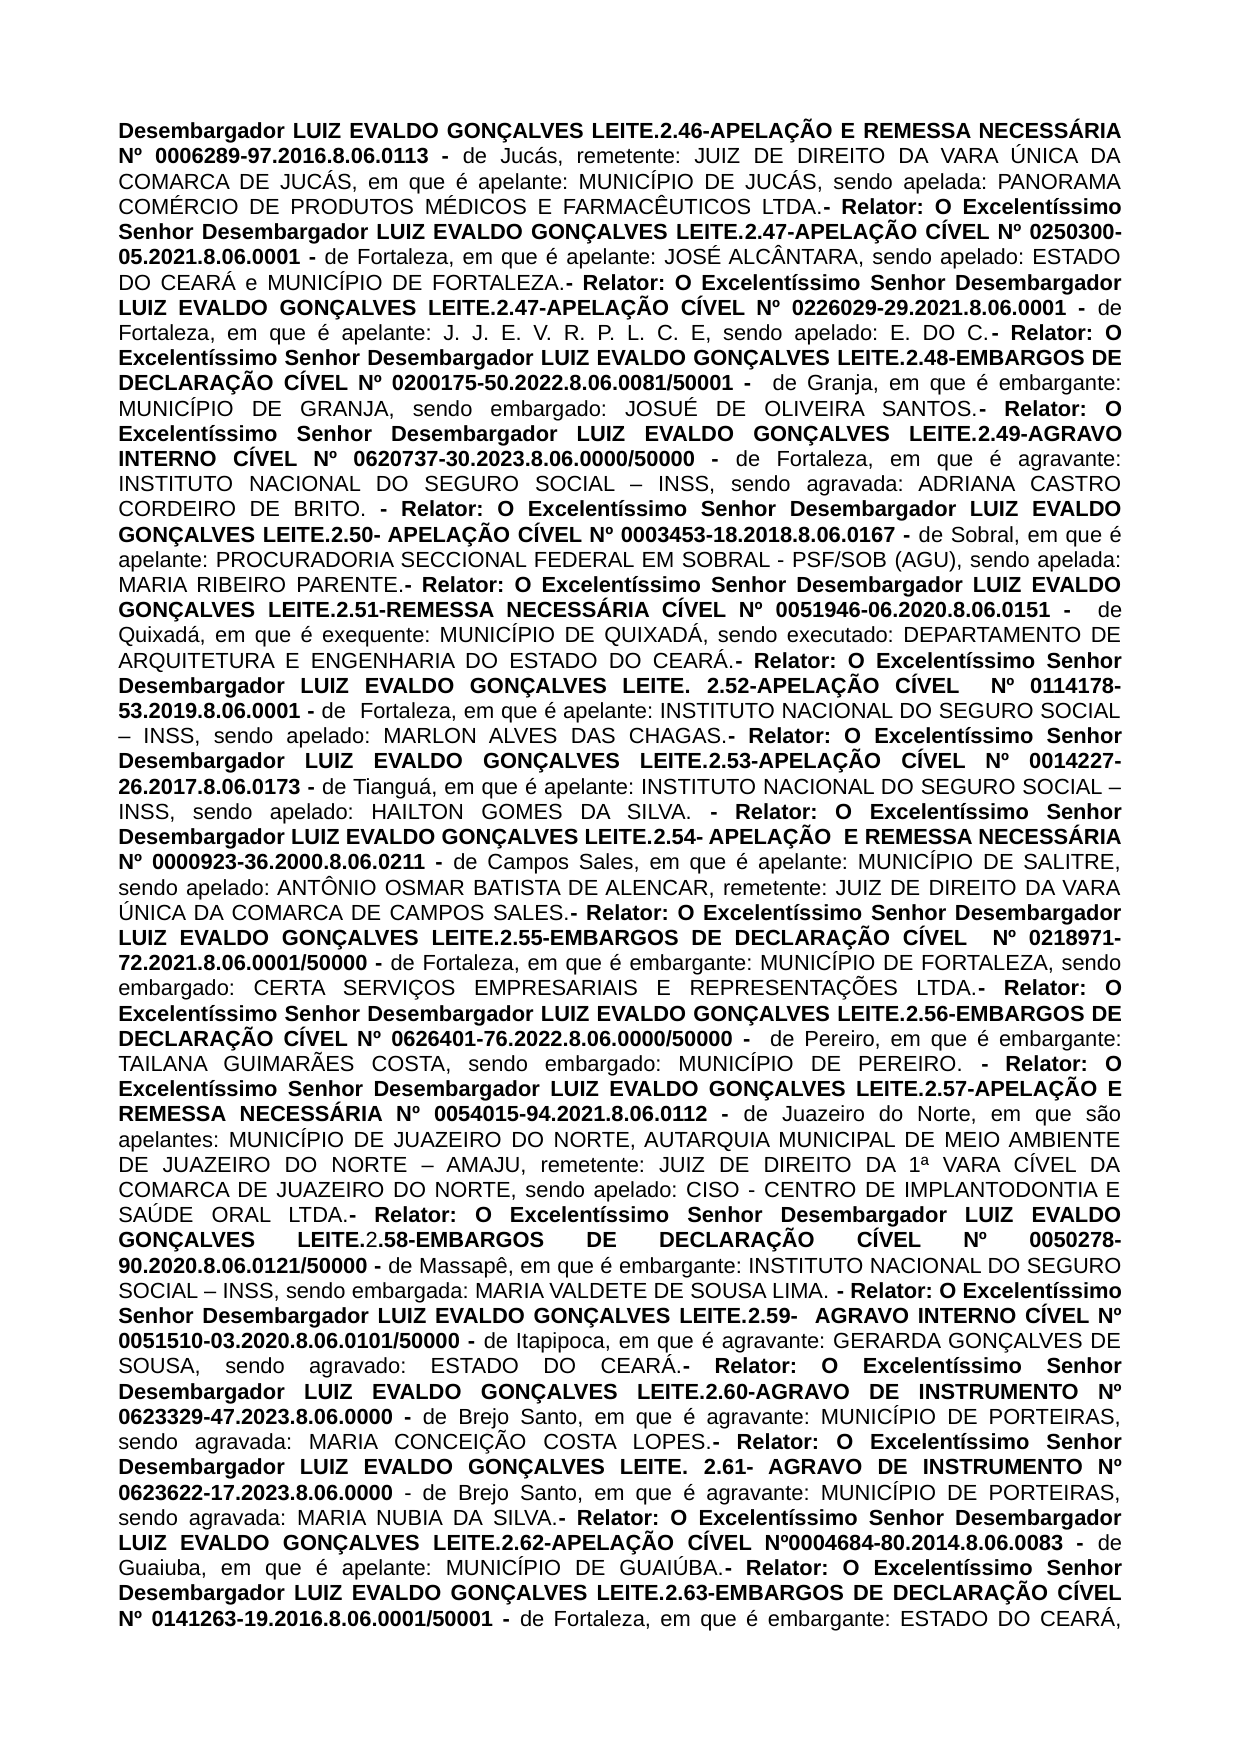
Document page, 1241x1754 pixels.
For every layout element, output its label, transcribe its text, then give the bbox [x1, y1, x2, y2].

text Desembargador LUIZ EVALDO GONÇALVES LEITE.2.46-APELAÇÃO E REMESSA NECESSÁRIA Nº 0006289-97.2016.8.06.0113 - de Jucás, remetente: JUIZ DE DIREITO DA VARA ÚNICA DA COMARCA DE JUCÁS, em que é apelante: MUNICÍPIO DE JUCÁS, sendo apelada: PANORAMA COMÉRCIO DE PRODUTOS MÉDICOS E FARMACÊUTICOS LTDA.- Relator: O Excelentíssimo Senhor Desembargador LUIZ EVALDO GONÇALVES LEITE.2.47-APELAÇÃO CÍVEL Nº 0250300-05.2021.8.06.0001 - de Fortaleza, em que é apelante: JOSÉ ALCÂNTARA, sendo apelado: ESTADO DO CEARÁ e MUNICÍPIO DE FORTALEZA.- Relator: O Excelentíssimo Senhor Desembargador LUIZ EVALDO GONÇALVES LEITE.2.47-APELAÇÃO CÍVEL Nº 0226029-29.2021.8.06.0001 - de Fortaleza, em que é apelante: J. J. E. V. R. P. L. C. E, sendo apelado: E. DO C.- Relator: O Excelentíssimo Senhor Desembargador LUIZ EVALDO GONÇALVES LEITE.2.48-EMBARGOS DE DECLARAÇÃO CÍVEL Nº 0200175-50.2022.8.06.0081/50001 - de Granja, em que é embargante: MUNICÍPIO DE GRANJA, sendo embargado: JOSUÉ DE OLIVEIRA SANTOS.- Relator: O Excelentíssimo Senhor Desembargador LUIZ EVALDO GONÇALVES LEITE.2.49-AGRAVO INTERNO CÍVEL Nº 0620737-30.2023.8.06.0000/50000 - de Fortaleza, em que é agravante: INSTITUTO NACIONAL DO SEGURO SOCIAL – INSS, sendo agravada: ADRIANA CASTRO CORDEIRO DE BRITO. - Relator: O Excelentíssimo Senhor Desembargador LUIZ EVALDO GONÇALVES LEITE.2.50- APELAÇÃO CÍVEL Nº 0003453-18.2018.8.06.0167 - de Sobral, em que é apelante: PROCURADORIA SECCIONAL FEDERAL EM SOBRAL - PSF/SOB (AGU), sendo apelada: MARIA RIBEIRO PARENTE.- Relator: O Excelentíssimo Senhor Desembargador LUIZ EVALDO GONÇALVES LEITE.2.51-REMESSA NECESSÁRIA CÍVEL Nº 0051946-06.2020.8.06.0151 - de Quixadá, em que é exequente: MUNICÍPIO DE QUIXADÁ, sendo executado: DEPARTAMENTO DE ARQUITETURA E ENGENHARIA DO ESTADO DO CEARÁ.- Relator: O Excelentíssimo Senhor Desembargador LUIZ EVALDO GONÇALVES LEITE. 2.52-APELAÇÃO CÍVEL Nº 0114178-53.2019.8.06.0001 - de Fortaleza, em que é apelante: INSTITUTO NACIONAL DO SEGURO SOCIAL – INSS, sendo apelado: MARLON ALVES DAS CHAGAS.- Relator: O Excelentíssimo Senhor Desembargador LUIZ EVALDO GONÇALVES LEITE.2.53-APELAÇÃO CÍVEL Nº 0014227-26.2017.8.06.0173 - de Tianguá, em que é apelante: INSTITUTO NACIONAL DO SEGURO SOCIAL – INSS, sendo apelado: HAILTON GOMES DA SILVA. - Relator: O Excelentíssimo Senhor Desembargador LUIZ EVALDO GONÇALVES LEITE.2.54- APELAÇÃO E REMESSA NECESSÁRIA Nº 0000923-36.2000.8.06.0211 - de Campos Sales, em que é apelante: MUNICÍPIO DE SALITRE, sendo apelado: ANTÔNIO OSMAR BATISTA DE ALENCAR, remetente: JUIZ DE DIREITO DA VARA ÚNICA DA COMARCA DE CAMPOS SALES.- Relator: O Excelentíssimo Senhor Desembargador LUIZ EVALDO GONÇALVES LEITE.2.55-EMBARGOS DE DECLARAÇÃO CÍVEL Nº 0218971-72.2021.8.06.0001/50000 - de Fortaleza, em que é embargante: MUNICÍPIO DE FORTALEZA, sendo embargado: CERTA SERVIÇOS EMPRESARIAIS E REPRESENTAÇÕES LTDA.- Relator: O Excelentíssimo Senhor Desembargador LUIZ EVALDO GONÇALVES LEITE.2.56-EMBARGOS DE DECLARAÇÃO CÍVEL Nº 0626401-76.2022.8.06.0000/50000 - de Pereiro, em que é embargante: TAILANA GUIMARÃES COSTA, sendo embargado: MUNICÍPIO DE PEREIRO. - Relator: O Excelentíssimo Senhor Desembargador LUIZ EVALDO GONÇALVES LEITE.2.57-APELAÇÃO E REMESSA NECESSÁRIA Nº 0054015-94.2021.8.06.0112 - de Juazeiro do Norte, em que são apelantes: MUNICÍPIO DE JUAZEIRO DO NORTE, AUTARQUIA MUNICIPAL DE MEIO AMBIENTE DE JUAZEIRO DO NORTE – AMAJU, remetente: JUIZ DE DIREITO DA 1ª VARA CÍVEL DA COMARCA DE JUAZEIRO DO NORTE, sendo apelado: CISO - CENTRO DE IMPLANTODONTIA E SAÚDE ORAL LTDA.- Relator: O Excelentíssimo Senhor Desembargador LUIZ EVALDO GONÇALVES LEITE.2.58-EMBARGOS DE DECLARAÇÃO CÍVEL Nº 0050278-90.2020.8.06.0121/50000 - de Massapê, em que é embargante: INSTITUTO NACIONAL DO SEGURO SOCIAL – INSS, sendo embargada: MARIA VALDETE DE SOUSA LIMA. - Relator: O Excelentíssimo Senhor Desembargador LUIZ EVALDO GONÇALVES LEITE.2.59- AGRAVO INTERNO CÍVEL Nº 0051510-03.2020.8.06.0101/50000 - de Itapipoca, em que é agravante: GERARDA GONÇALVES DE SOUSA, sendo agravado: ESTADO DO CEARÁ.- Relator: O Excelentíssimo Senhor Desembargador LUIZ EVALDO GONÇALVES LEITE.2.60-AGRAVO DE INSTRUMENTO Nº 0623329-47.2023.8.06.0000 - de Brejo Santo, em que é agravante: MUNICÍPIO DE PORTEIRAS, sendo agravada: MARIA CONCEIÇÃO COSTA LOPES.- Relator: O Excelentíssimo Senhor Desembargador LUIZ EVALDO GONÇALVES LEITE. 2.61- AGRAVO DE INSTRUMENTO Nº 0623622-17.2023.8.06.0000 - de Brejo Santo, em que é agravante: MUNICÍPIO DE PORTEIRAS, sendo agravada: MARIA NUBIA DA SILVA.- Relator: O Excelentíssimo Senhor Desembargador LUIZ EVALDO GONÇALVES LEITE.2.62-APELAÇÃO CÍVEL Nº0004684-80.2014.8.06.0083 - de Guaiuba, em que é apelante: MUNICÍPIO DE GUAIÚBA.- Relator: O Excelentíssimo Senhor Desembargador LUIZ EVALDO GONÇALVES LEITE.2.63-EMBARGOS DE DECLARAÇÃO CÍVEL Nº 0141263-19.2016.8.06.0001/50001 - de Fortaleza, em que é embargante: ESTADO DO CEARÁ, [118, 118, 1122, 1631]
